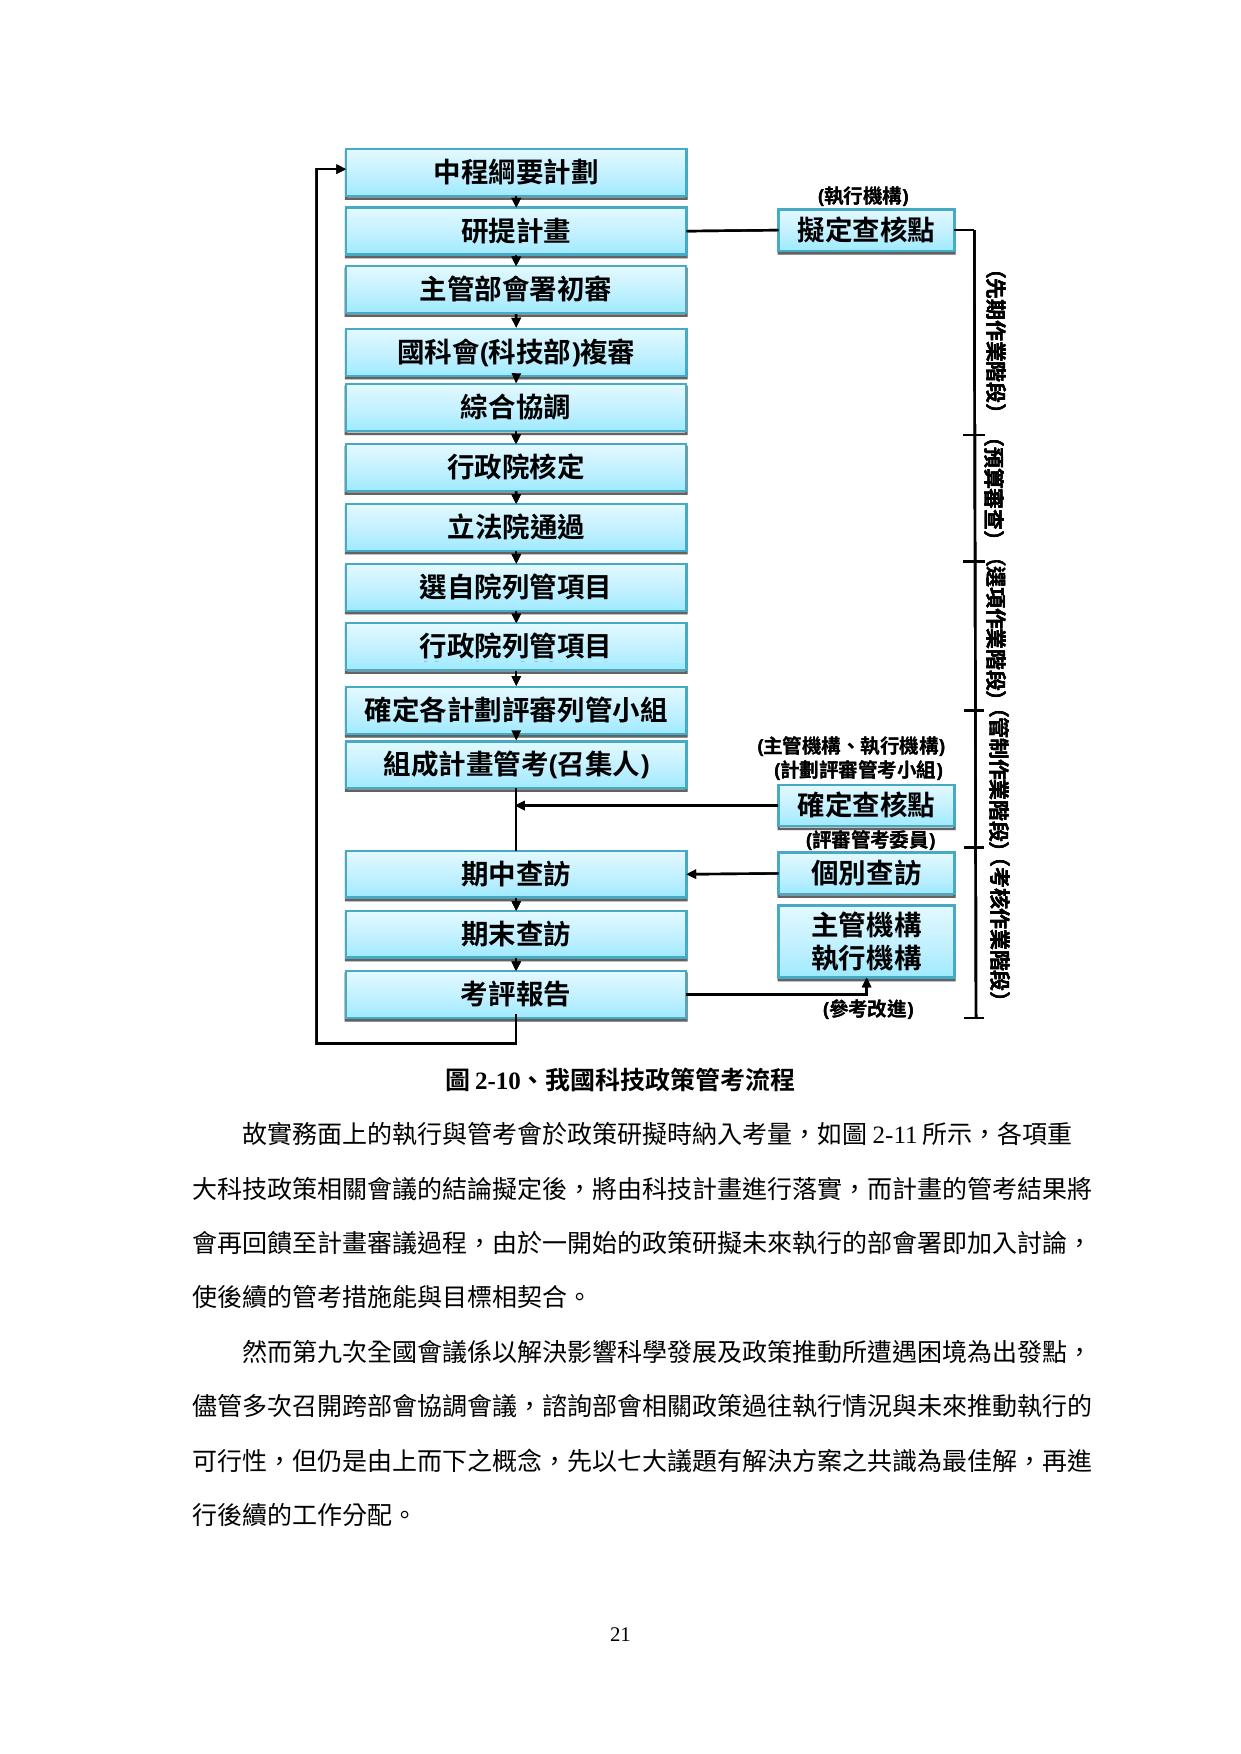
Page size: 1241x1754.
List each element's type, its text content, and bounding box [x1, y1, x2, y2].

text 然而第九次全國會議係以解決影響科學發展及政策推動所遭遇困境為出發點，儘管多次召開跨部會協調會議，諮詢部會相關政策過往執行情況與未來推動執行的可行性，但仍是由上而下之概念，先以七大議題有解決方案之共識為最佳解，再進行後續的工作分配。 [192, 1332, 1092, 1532]
text 圖2-10、我國科技政策管考流程 [148, 1060, 1092, 1097]
text 故實務面上的執行與管考會於政策研擬時納入考量，如圖2-11所示，各項重大科技政策相關會議的結論擬定後，將由科技計畫進行落實，而計畫的管考結果將會再回饋至計畫審議過程，由於一開始的政策研擬未來執行的部會署即加入討論，使後續的管考措施能與目標相契合。 [192, 1115, 1092, 1314]
